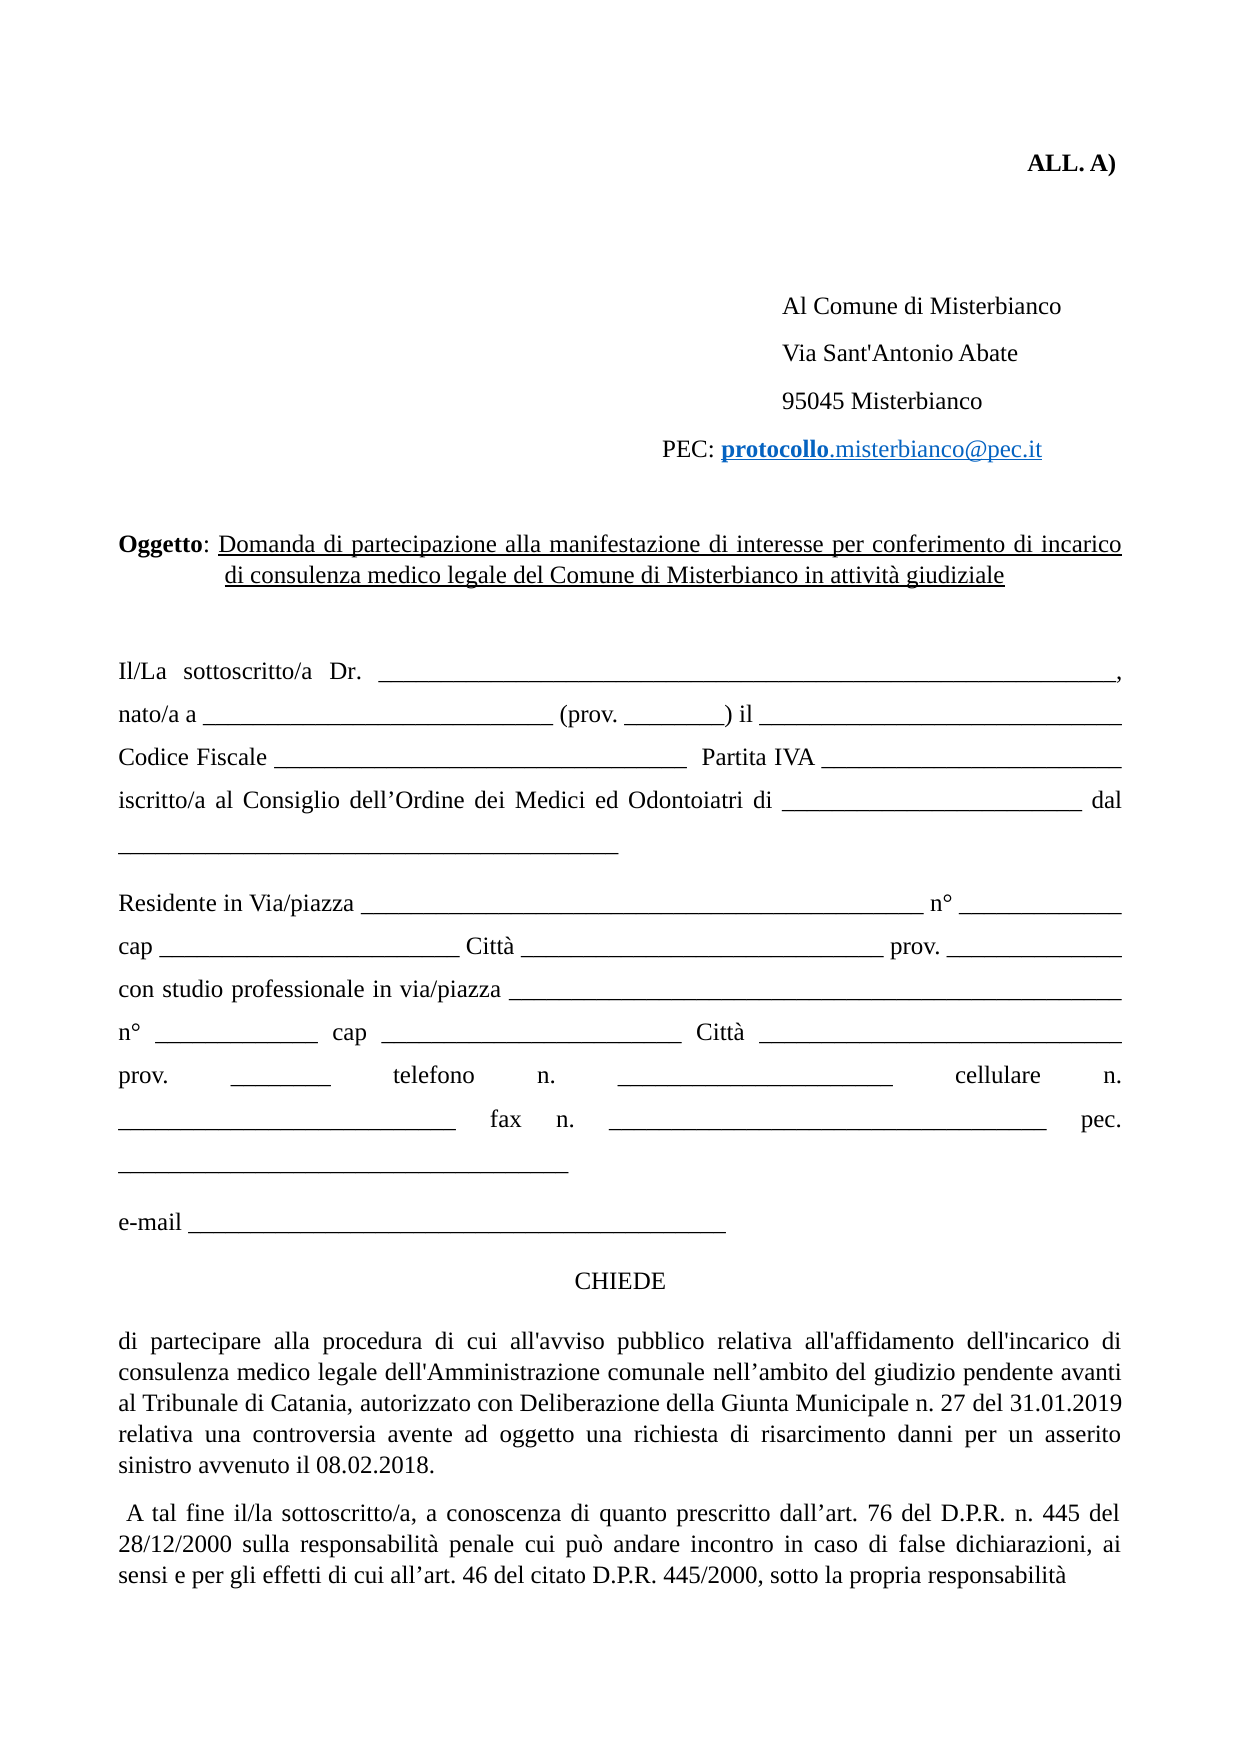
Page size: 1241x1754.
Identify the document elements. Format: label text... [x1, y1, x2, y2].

text Oggetto: Domanda di partecipazione alla manifestazione di interesse per conferimento di incarico di consulenza medico legale del Comune di Misterbianco in attività giudiziale [118, 529, 1122, 589]
text ALL. A) [118, 148, 1122, 176]
text PEC: protocollo.misterbianco@pec.it [118, 434, 1122, 463]
text Via Sant'Antonio Abate [708, 338, 1122, 367]
text e-mail ___________________________________________ [118, 1207, 1122, 1235]
text di partecipare alla procedura di cui all'avviso pubblico relativa all'affidamento dell'incarico di consulenza medico legale dell'Amministrazione comunale nell’ambito del giudizio pendente avanti al Tribunale di Catania, autorizzato con Deliberazione della Giunta Municipale n. 27 del 31.01.2019 relativa una controversia avente ad oggetto una richiesta di risarcimento danni per un asserito sinistro avvenuto il 08.02.2018. [118, 1326, 1122, 1479]
text Al Comune di Misterbianco [708, 291, 1122, 319]
text 95045 Misterbianco [708, 386, 1122, 415]
text Il/La sottoscritto/a Dr. ___________________________________________________________, nato/a a ____________________________ (prov. ________) il _____________________________ Codice Fiscale _________________________________ Partita IVA ________________________ iscritto/a al Consiglio dell’Ordine dei Medici ed Odontoiatri di ________________________ dal ________________________________________ [118, 656, 1122, 857]
text Residente in Via/piazza _____________________________________________ n° _____________ cap ________________________ Città _____________________________ prov. ______________ con studio professionale in via/piazza _________________________________________________ n° _____________ cap ________________________ Città _____________________________ prov. ________ telefono n. ______________________ cellulare n. ___________________________ fax n. ___________________________________ pec. ____________________________________ [118, 888, 1122, 1176]
text A tal fine il/la sottoscritto/a, a conoscenza di quanto prescritto dall’art. 76 del D.P.R. n. 445 del 28/12/2000 sulla responsabilità penale cui può andare incontro in caso di false dichiarazioni, ai sensi e per gli effetti di cui all’art. 46 del citato D.P.R. 445/2000, sotto la propria responsabilità [118, 1498, 1122, 1589]
text CHIEDE [118, 1266, 1122, 1295]
